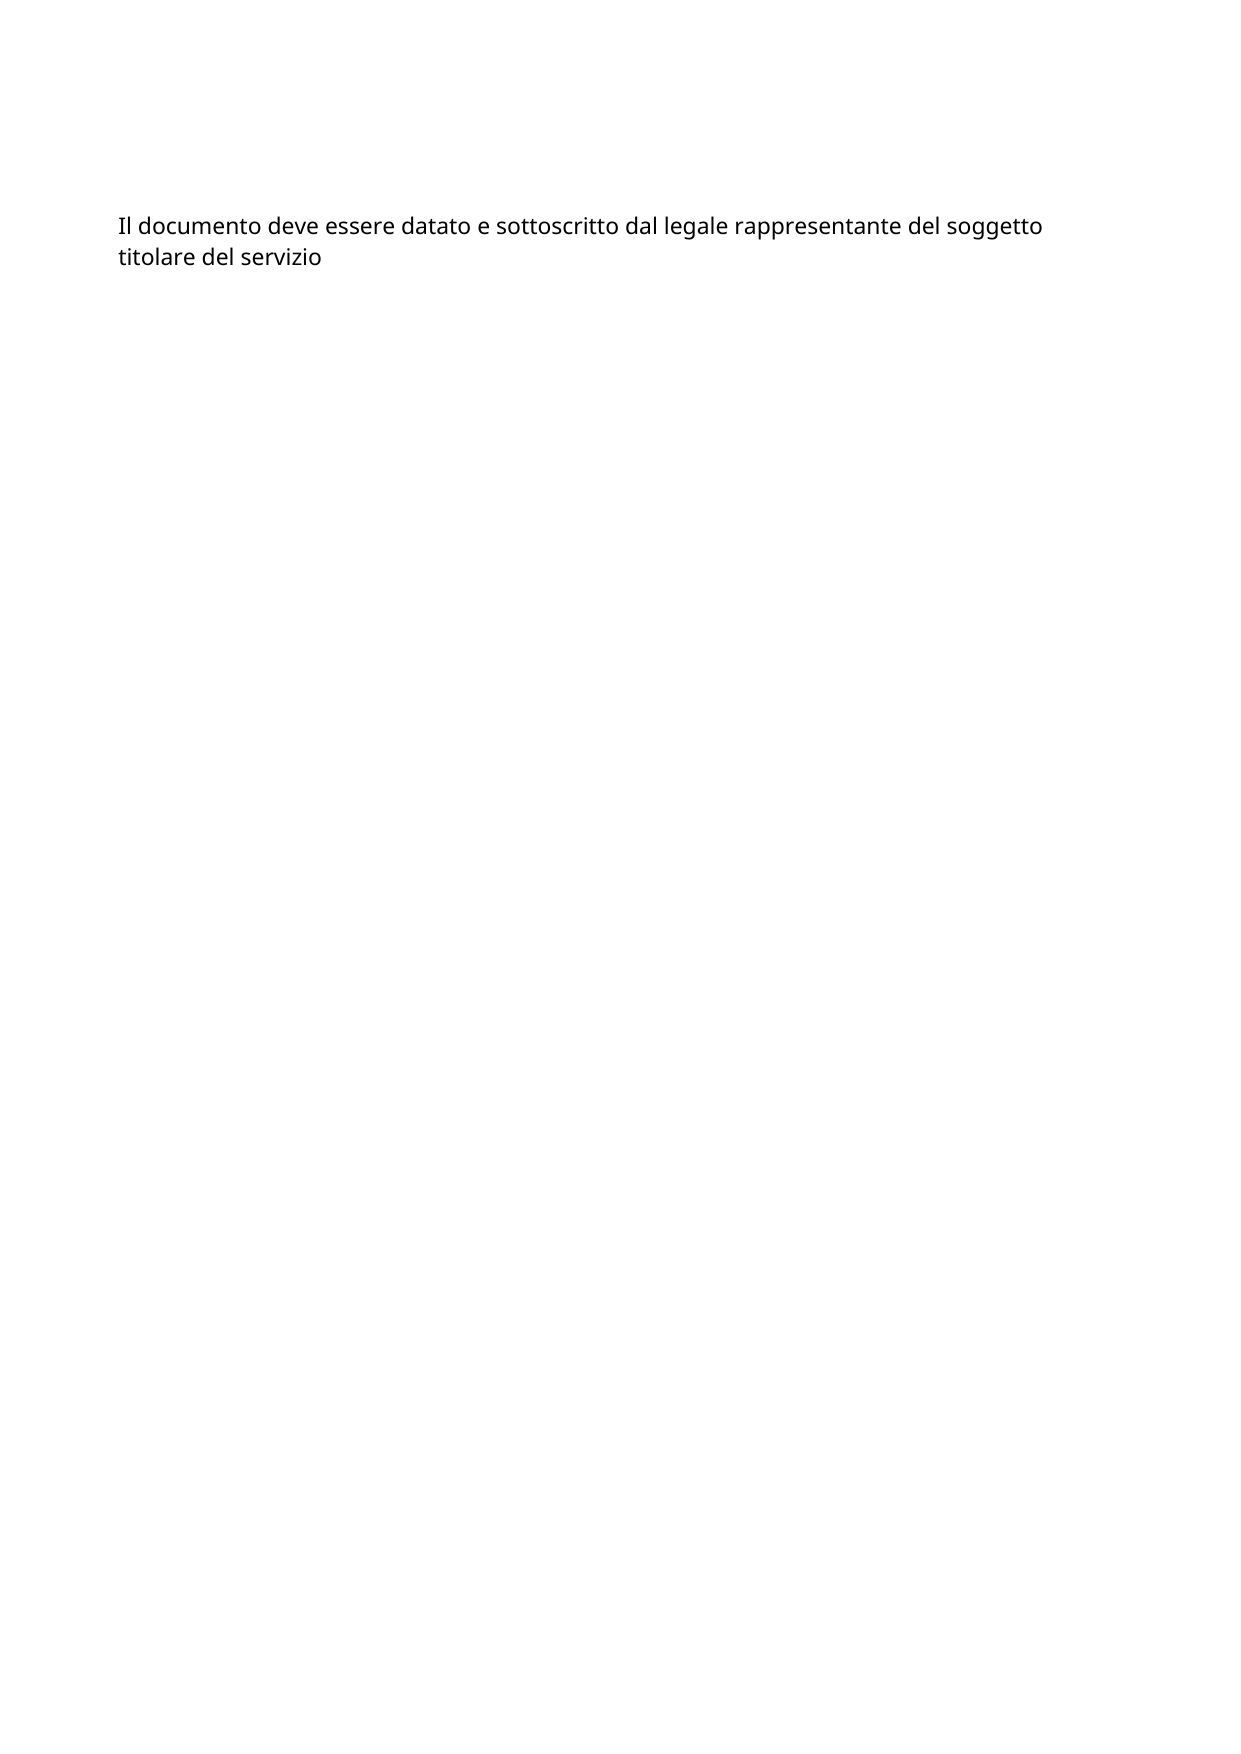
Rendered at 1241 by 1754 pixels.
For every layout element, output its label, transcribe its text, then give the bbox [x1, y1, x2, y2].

text Il documento deve essere datato e sottoscritto dal legale rappresentante del soggetto titolare del servizio [118, 210, 1122, 273]
